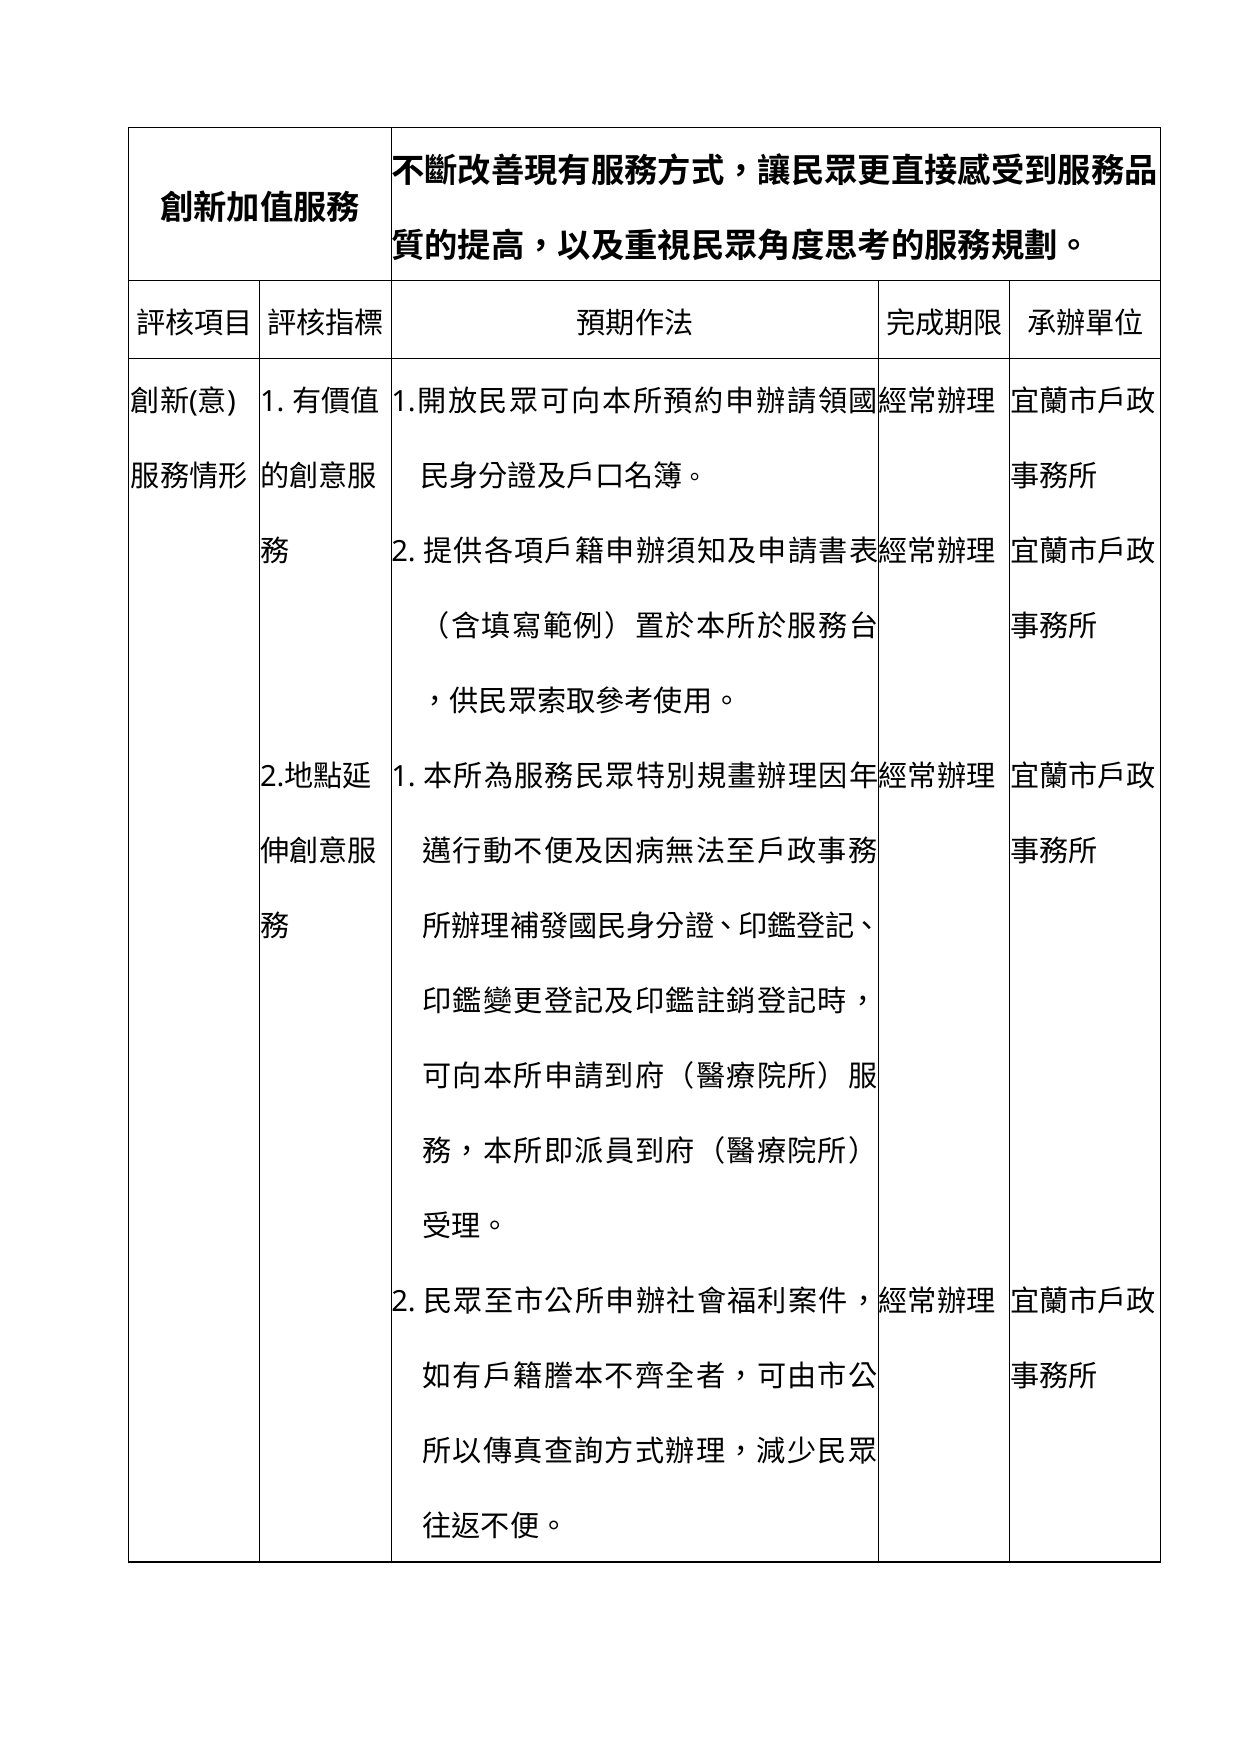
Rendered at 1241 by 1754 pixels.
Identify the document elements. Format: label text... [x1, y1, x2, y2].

table_cell 評核項目 [129, 281, 259, 358]
table_cell 預期作法 [392, 281, 878, 358]
table_cell 有價值的創意服務 2.地點延伸創意服務 [260, 359, 391, 1561]
table_cell 完成期限 [879, 281, 1009, 358]
table_cell 承辦單位 [1010, 281, 1160, 358]
table_cell 經常辦理 經常辦理 經常辦理 經常辦理 [879, 359, 1009, 1561]
table_header 不斷改善現有服務方式，讓民眾更直接感受到服務品質的提高，以及重視民眾角度思考的服務規劃。 [392, 128, 1160, 280]
table_cell 評核指標 [260, 281, 391, 358]
table_cell 1.開放民眾可向本所預約申辦請領國民身分證及戶口名簿。 提供各項戶籍申辦須知及申請書表（含填寫範例）置於本所於服務台，供民眾索取參考使用。 本所為服務民眾特別規畫辦理因年邁行動不便及因病無法至戶政事務所辦理補發國民身分證、印鑑登記、印鑑變更登記及印鑑註銷登記時，可向本所申請到府（醫療院所）服務，本所即派員到府（醫療院所）受理。 民眾至市公所申辦社會福利案件，如有戶籍謄本不齊全者，可由市公所以傳真查詢方式辦理，減少民眾往返不便。 3.整合七個行政機關，提供便民七合一服務，民眾於申辦遷徙等案件時，與財政稅務局等七個機關協助同步變更通訊地址，免除申請人往返奔波。 4.為防範不法人士冒辦偷渡國外，配合外交部針對首次出國辦理護照民眾，必須至戶政事務所進行人別確認無訛後，才能續辦護照出國。 5.簡化民眾提證程序，減少查證時間，以傳真方式協助相關機關查詢轄內門牌整編前、後地址，俾提高行政效率。 1.中午實施彈性上班繼續服務民眾。 2.每週三延長夜間上班時間2個小時，提供無法於平日上班時間離開工作場所之民眾辦理戶政案件。 3.受理例假日預約結婚登記，派員依民眾指定預約時間至所服務辦理。 4.每年3、4月期間派員至本轄復興、中華、凱旋及宜蘭國中受理學生初領國民身分證，節省學生及家長至本所申辦路途奔波及時間。 [392, 359, 878, 1561]
table_header 創新加值服務 [129, 128, 391, 280]
table_cell 創新(意)服務情形 [129, 359, 259, 1561]
table_cell 宜蘭市戶政事務所 宜蘭市戶政事務所 宜蘭市戶政事務所 宜蘭市戶政事務所 [1010, 359, 1160, 1561]
